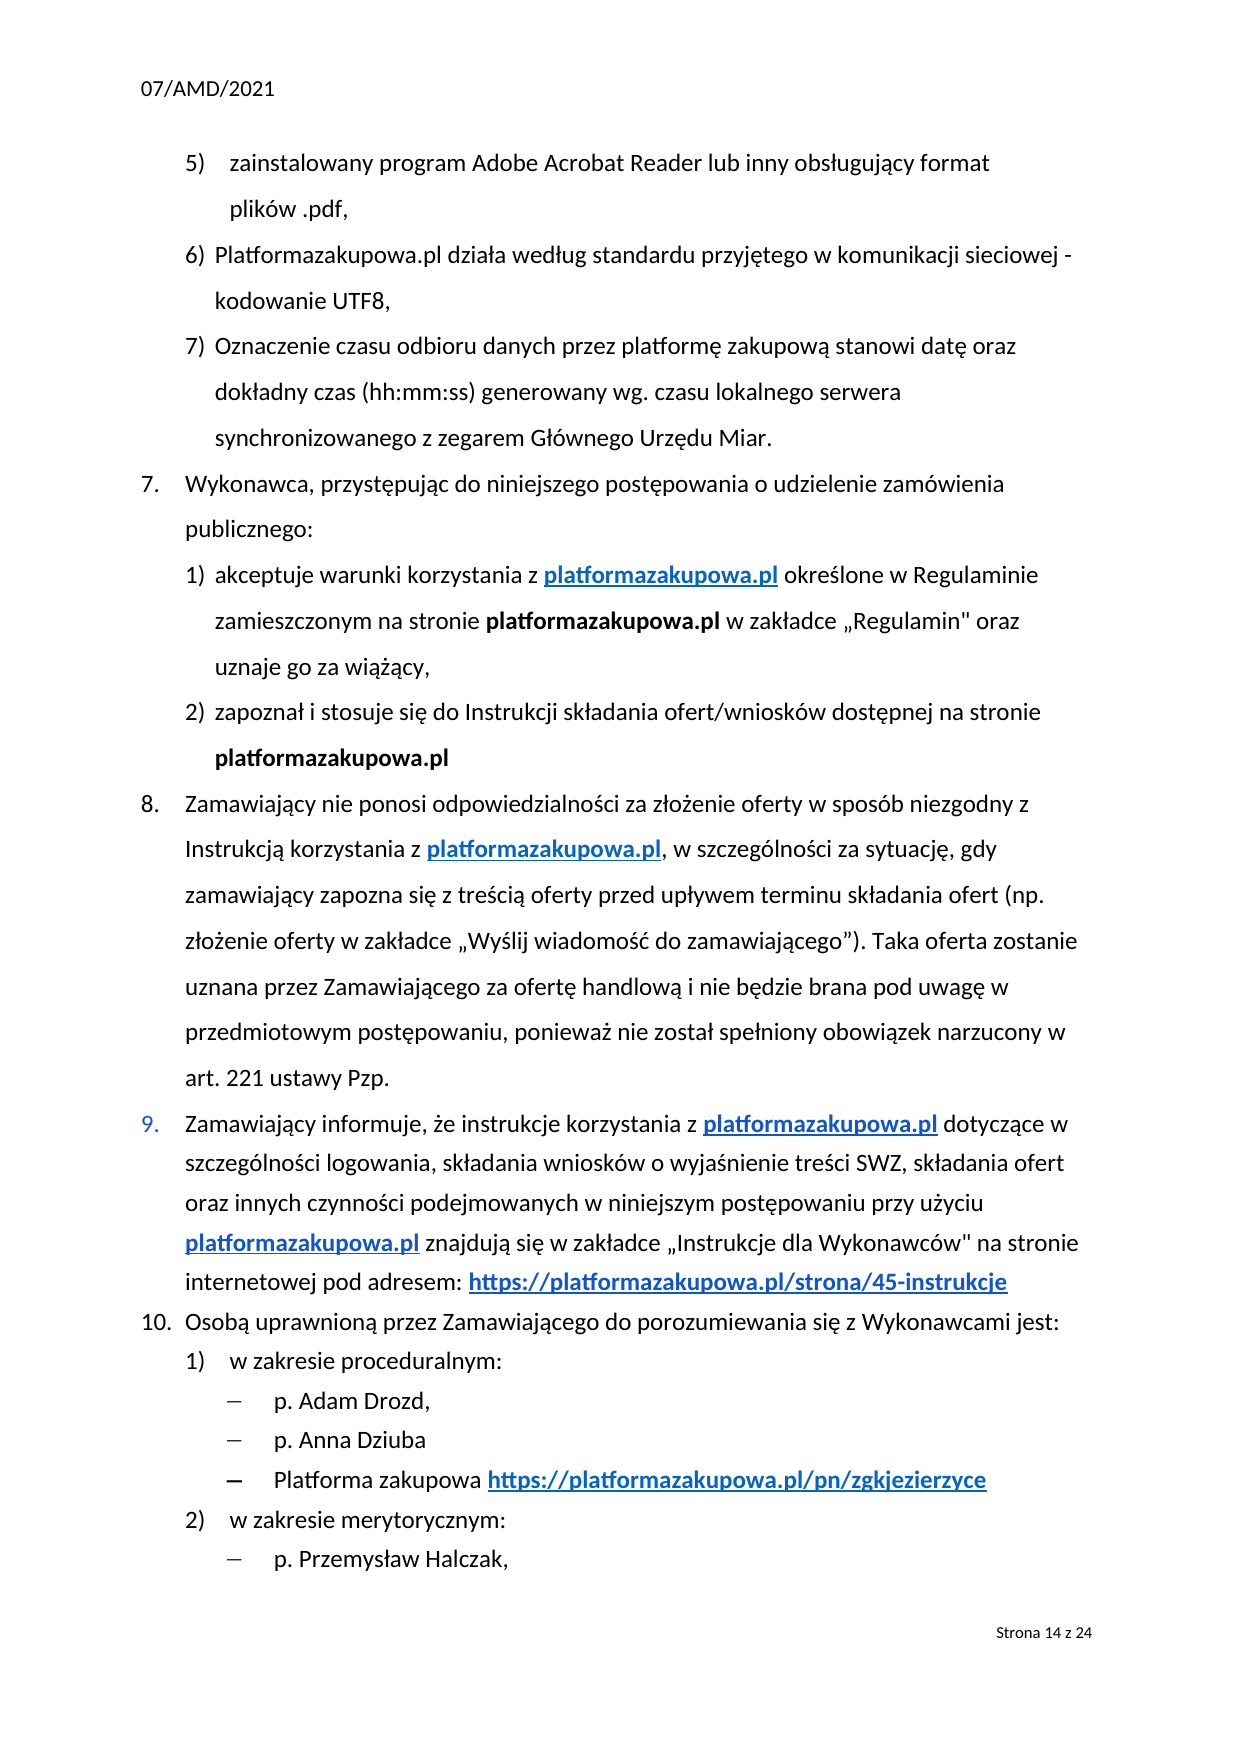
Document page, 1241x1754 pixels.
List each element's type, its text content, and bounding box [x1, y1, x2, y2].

list p. Przemysław Halczak, [244, 1543, 1092, 1574]
list Zamawiający informuje, że instrukcje korzystania z platformazakupowa.pl dotyczące w szczególności logowania, składania wniosków o wyjaśnienie treści SWZ, składania ofert oraz innych czynności podejmowanych w niniejszym postępowaniu przy użyciu platformazakupowa.pl znajdują się w zakładce „Instrukcje dla Wykonawców" na stronie internetowej pod adresem: https://platformazakupowa.pl/strona/45-instrukcje [141, 1108, 1092, 1297]
list Wykonawca, przystępując do niniejszego postępowania o udzielenie zamówienia publicznego: [141, 468, 1083, 544]
list Platformazakupowa.pl działa według standardu przyjętego w komunikacji sieciowej - kodowanie UTF8, [185, 239, 1083, 315]
list w zakresie merytorycznym: [185, 1504, 1092, 1534]
list p. Adam Drozd, [244, 1385, 1092, 1416]
list p. Anna Dziuba [244, 1424, 1092, 1455]
list zapoznał i stosuje się do Instrukcji składania ofert/wniosków dostępnej na stronie platformazakupowa.pl [185, 696, 1083, 773]
list Oznaczenie czasu odbioru danych przez platformę zakupową stanowi datę oraz dokładny czas (hh:mm:ss) generowany wg. czasu lokalnego serwera synchronizowanego z zegarem Głównego Urzędu Miar. [185, 331, 1083, 452]
list Platforma zakupowa https://platformazakupowa.pl/pn/zgkjezierzyce [244, 1464, 1092, 1495]
list akceptuje warunki korzystania z platformazakupowa.pl określone w Regulaminie zamieszczonym na stronie platformazakupowa.pl w zakładce „Regulamin" oraz uznaje go za wiążący, [185, 559, 1083, 681]
list Zamawiający nie ponosi odpowiedzialności za złożenie oferty w sposób niezgodny z Instrukcją korzystania z platformazakupowa.pl, w szczególności za sytuację, gdy zamawiający zapozna się z treścią oferty przed upływem terminu składania ofert (np. złożenie oferty w zakładce „Wyślij wiadomość do zamawiającego”). Taka oferta zostanie uznana przez Zamawiającego za ofertę handlową i nie będzie brana pod uwagę w przedmiotowym postępowaniu, ponieważ nie został spełniony obowiązek narzucony w art. 221 ustawy Pzp. [141, 788, 1083, 1093]
list zainstalowany program Adobe Acrobat Reader lub inny obsługujący format plików .pdf, [185, 148, 1083, 224]
list w zakresie proceduralnym: [185, 1345, 1092, 1376]
list Osobą uprawnioną przez Zamawiającego do porozumiewania się z Wykonawcami jest: [141, 1306, 1092, 1336]
